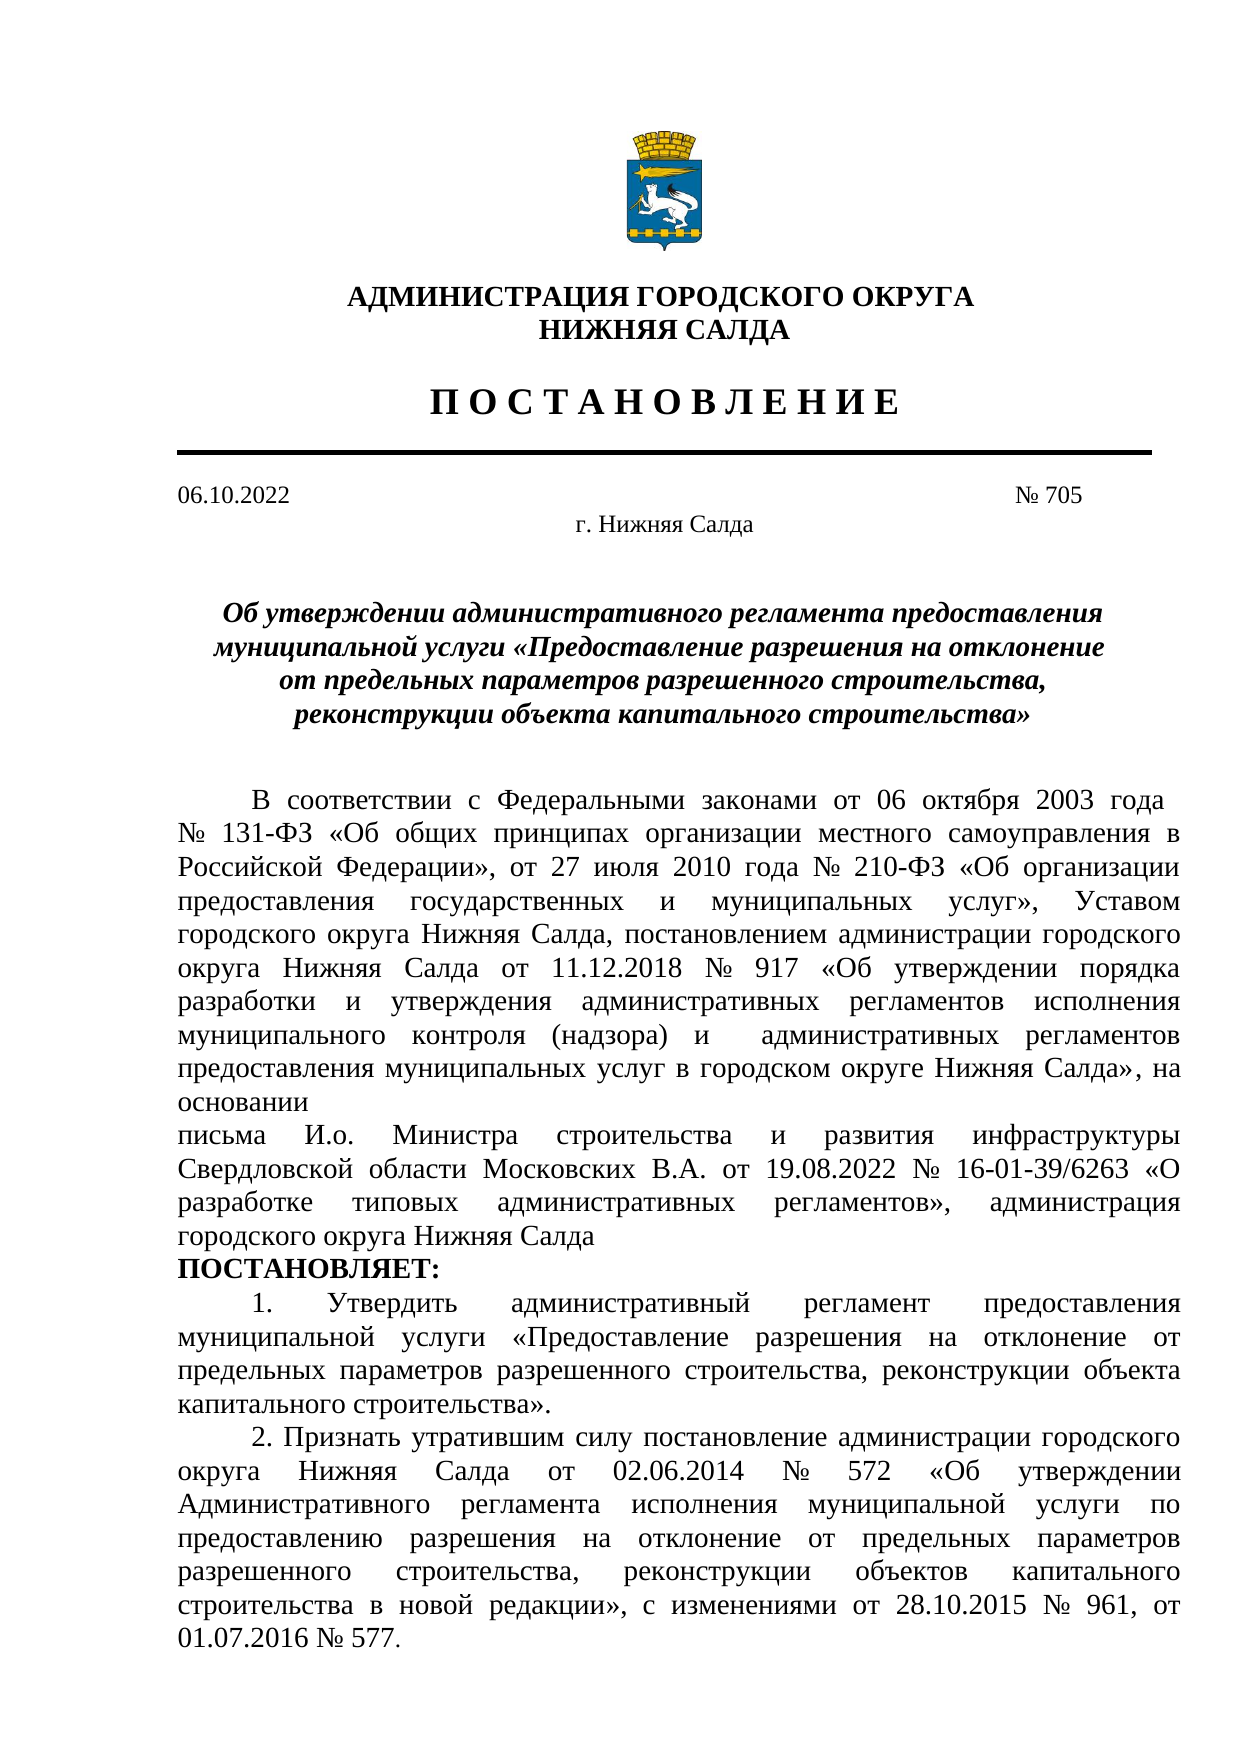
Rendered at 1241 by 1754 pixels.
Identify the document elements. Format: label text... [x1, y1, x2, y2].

text 06.10.2022 № 705 [177, 480, 1181, 509]
title от предельных параметров разрешенного строительства, реконструкции объекта капитального строительства» [177, 662, 1152, 729]
title Об утверждении административного регламента предоставления муниципальной услуги «Предоставление разрешения на отклонение [177, 595, 1152, 662]
text 2. Признать утратившим силу постановление администрации городского округа Нижняя Салда от 02.06.2014 № 572 «Об утверждении Административного регламента исполнения муниципальной услуги по предоставлению разрешения на отклонение от предельных параметров разрешенного строительства, реконструкции объектов капитального строительства в новой редакции», с изменениями от 28.10.2015 № 961, от 01.07.2016 № 577. [177, 1419, 1181, 1654]
text г. Нижняя Салда [177, 509, 1152, 538]
text 1. Утвердить административный регламент предоставления муниципальной услуги «Предоставление разрешения на отклонение от предельных параметров разрешенного строительства, реконструкции объекта капитального строительства». [177, 1285, 1181, 1419]
text НИЖНЯЯ САЛДА [177, 312, 1152, 346]
text П О С Т А Н О В Л Е Н И Е [177, 379, 1152, 423]
text В соответствии с Федеральными законами от 06 октября 2003 года № 131-ФЗ «Об общих принципах организации местного самоуправления в Российской Федерации», от 27 июля 2010 года № 210-ФЗ «Об организации предоставления государственных и муниципальных услуг», Уставом городского округа Нижняя Салда, постановлением администрации городского округа Нижняя Салда от 11.12.2018 № 917 «Об утверждении порядка разработки и утверждения административных регламентов исполнения муниципального контроля (надзора) и административных регламентов предоставления муниципальных услуг в городском округе Нижняя Салда», на основании письма И.о. Министра строительства и развития инфраструктуры Свердловской области Московских В.А. от 19.08.2022 № 16-01-39/6263 «О разработке типовых административных регламентов», администрация городского округа Нижняя Салда [177, 782, 1181, 1252]
text АДМИНИСТРАЦИЯ ГОРОДСКОГО ОКРУГА [177, 279, 1152, 312]
text ПОСТАНОВЛЯЕТ: [177, 1252, 1181, 1285]
